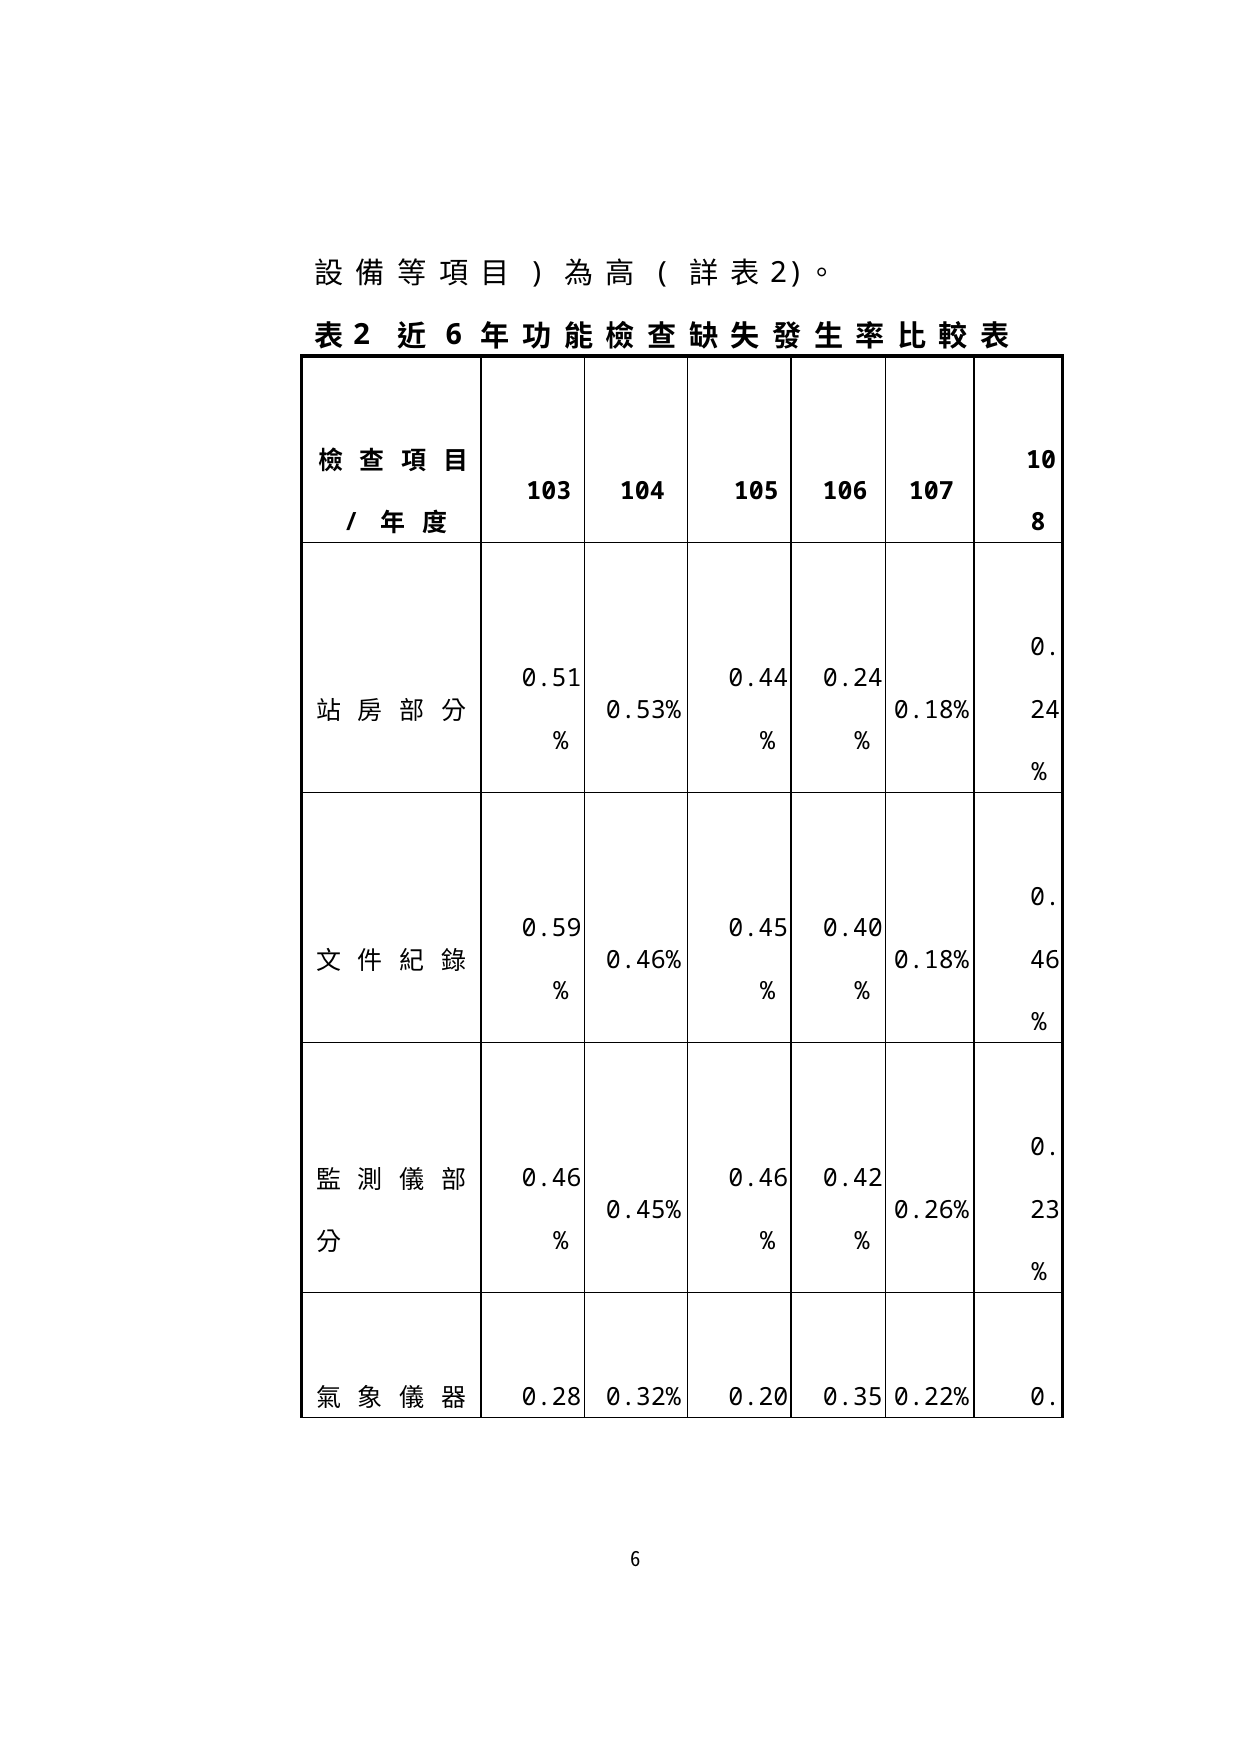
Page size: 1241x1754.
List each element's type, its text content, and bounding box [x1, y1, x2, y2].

table_cell 0.51% [482, 543, 584, 792]
table_header 103 [482, 358, 584, 542]
table_cell 0.22% [886, 1293, 973, 1417]
table_cell 0.18% [886, 793, 973, 1042]
table_cell 0.24% [975, 543, 1061, 792]
table_cell 0.46% [975, 793, 1061, 1042]
table_cell 0.20 [688, 1293, 790, 1417]
text 設備等項目)為高(詳表2)。 [271, 229, 1058, 292]
table_cell 0.28 [482, 1293, 584, 1417]
table_header 檢查項目/年度 [303, 358, 480, 542]
table_cell 0.40% [792, 793, 885, 1042]
table_cell 監測儀部分 [303, 1043, 480, 1292]
table_cell 氣象儀器 [303, 1293, 480, 1417]
table_cell 0.46% [688, 1043, 790, 1292]
table_cell 文件紀錄 [303, 793, 480, 1042]
table_header 108 [975, 358, 1061, 542]
table_cell 0.59% [482, 793, 584, 1042]
table_cell 0.32% [585, 1293, 687, 1417]
table_cell 0.18% [886, 543, 973, 792]
table_header 107 [886, 358, 973, 542]
table_cell 0.46% [585, 793, 687, 1042]
table_cell 0. [975, 1293, 1061, 1417]
table_cell 站房部分 [303, 543, 480, 792]
table_cell 0.46% [482, 1043, 584, 1292]
text 表2 近6年功能檢查缺失發生率比較表 [301, 292, 1058, 354]
table_header 106 [792, 358, 885, 542]
table_cell 0.45% [585, 1043, 687, 1292]
table_cell 0.24% [792, 543, 885, 792]
table_cell 0.23% [975, 1043, 1061, 1292]
table_cell 0.42% [792, 1043, 885, 1292]
table_cell 0.44% [688, 543, 790, 792]
table_cell 0.53% [585, 543, 687, 792]
table_cell 0.45% [688, 793, 790, 1042]
table_cell 0.26% [886, 1043, 973, 1292]
table_header 104 [585, 358, 687, 542]
table_cell 0.35 [792, 1293, 885, 1417]
table_header 105 [688, 358, 790, 542]
